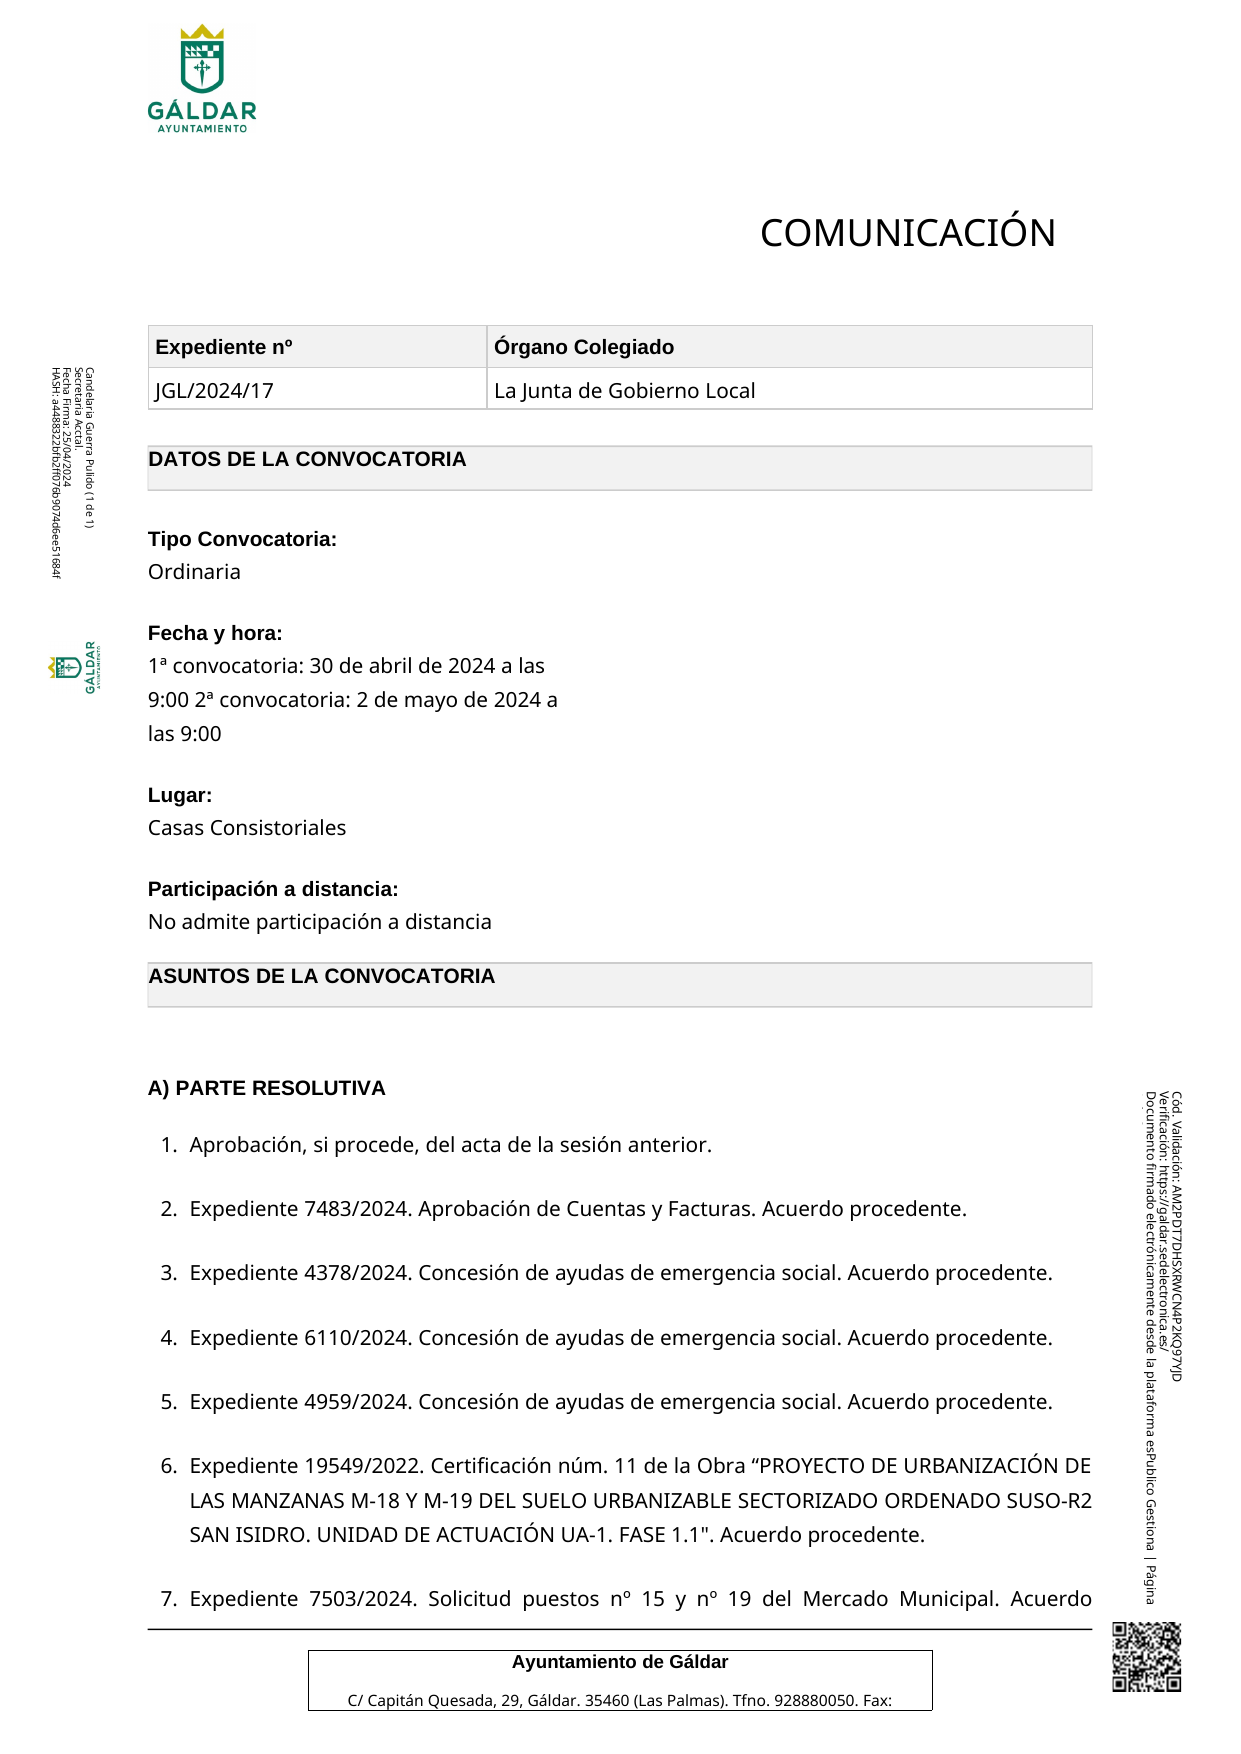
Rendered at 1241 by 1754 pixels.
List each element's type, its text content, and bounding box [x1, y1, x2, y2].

text Casas Consistoriales [148, 813, 1105, 841]
text Ordinaria [148, 557, 1105, 585]
text Cód. Validación: AM2PDT7DHSXRWCN4P2KQ97YJD [1171, 1091, 1184, 1612]
text Candelaria Guerra Pulido (1 de 1) Secretaria Acctal. [72, 367, 97, 567]
subtitle PARTE RESOLUTIVA [147, 1076, 1105, 1099]
picture [147, 23, 257, 133]
list Expediente 7483/2024. Aprobación de Cuentas y Facturas. Acuerdo procedente. [160, 1194, 1105, 1223]
picture [72, 641, 100, 694]
subtitle Tipo Convocatoria: [148, 527, 1105, 551]
text HASH: a4488322bfb2ff076b9074d6ee51684f [51, 367, 62, 721]
list Expediente 7503/2024. Solicitud puestos nº 15 y nº 19 del Mercado Municipal. Acuerdo [160, 1584, 1093, 1612]
table_header Órgano Colegiado [488, 326, 1092, 367]
subtitle Fecha y hora: [148, 621, 1105, 645]
text No admite participación a distancia [148, 907, 1105, 935]
subtitle Lugar: [148, 783, 1105, 807]
text Fecha Firma: 25/04/2024 [62, 367, 72, 721]
subtitle Participación a distancia: [148, 877, 1105, 901]
list Expediente 4378/2024. Concesión de ayudas de emergencia social. Acuerdo procedente. [160, 1258, 1105, 1287]
text 1ª convocatoria: 30 de abril de 2024 a las 9:00 2ª convocatoria: 2 de mayo de 2024 a las 9:00 [148, 651, 579, 748]
text Verificación: https://galdar.sedelectronica.es/ [1158, 1091, 1171, 1612]
text Documento firmado electrónicamente desde la plataforma esPublico Gestiona | Página 1 de 2 [1143, 1091, 1158, 1612]
picture [1112, 1622, 1182, 1692]
picture [47, 641, 51, 694]
list Expediente 19549/2022. Certificación núm. 11 de la Obra “PROYECTO DE URBANIZACIÓN DE LAS MANZANAS M-18 Y M-19 DEL SUELO URBANIZABLE SECTORIZADO ORDENADO SUSO-R2 SAN ISIDRO. UNIDAD DE ACTUACIÓN UA-1. FASE 1.1". Acuerdo procedente. [160, 1451, 1093, 1548]
list Aprobación, si procede, del acta de la sesión anterior. [160, 1130, 1105, 1158]
table_header Expediente nº [149, 326, 486, 367]
table_cell La Junta de Gobierno Local [488, 368, 1092, 407]
list Expediente 6110/2024. Concesión de ayudas de emergencia social. Acuerdo procedente. [160, 1323, 1105, 1351]
text COMUNICACIÓN [759, 206, 1110, 257]
list Expediente 4959/2024. Concesión de ayudas de emergencia social. Acuerdo procedente. [160, 1387, 1105, 1416]
table_cell JGL/2024/17 [149, 368, 486, 407]
